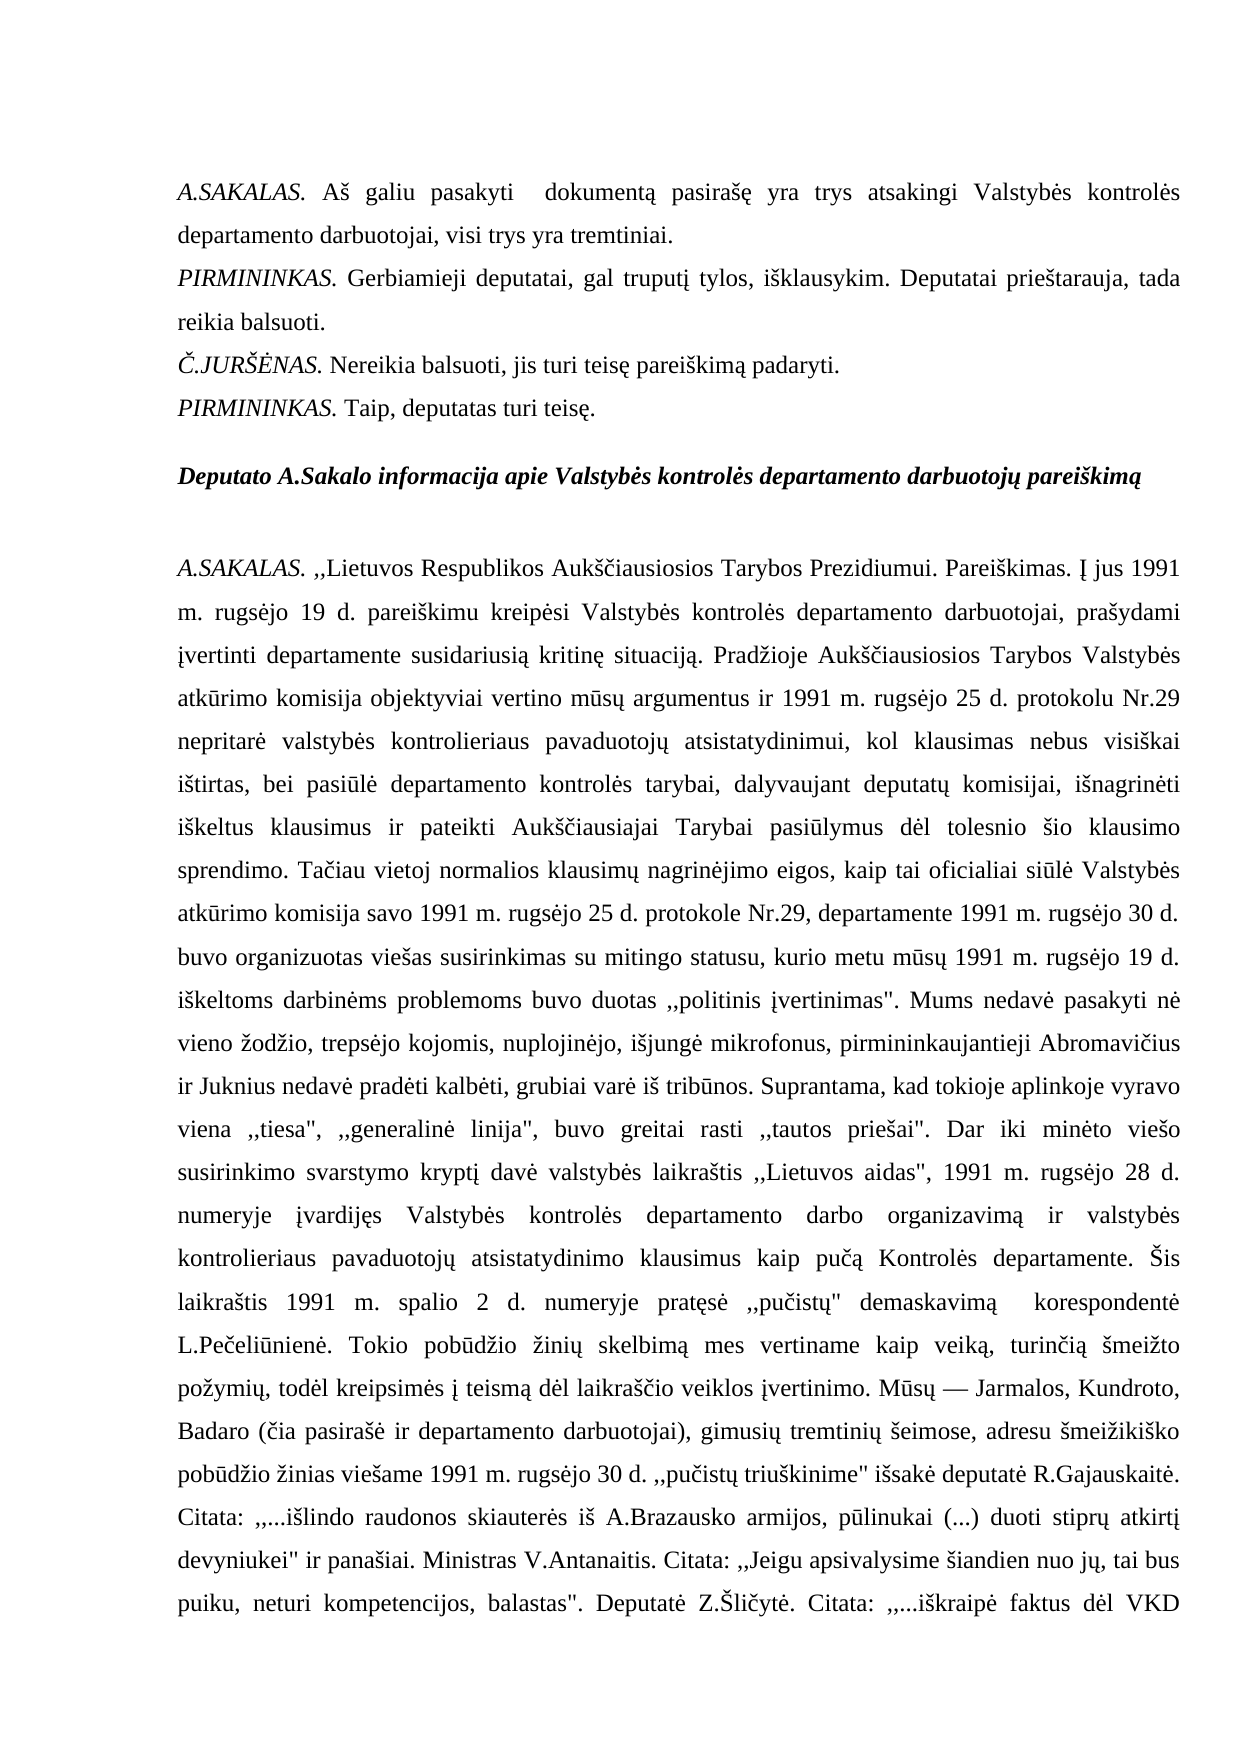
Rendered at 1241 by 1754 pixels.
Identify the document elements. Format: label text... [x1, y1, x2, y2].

text PIRMININKAS. Gerbiamieji deputatai, gal truputį tylos, išklausykim. Deputatai prieštarauja, tada reikia balsuoti. [177, 263, 1181, 335]
text PIRMININKAS. Taip, deputatas turi teisę. [177, 393, 1181, 422]
text A.SAKALAS. ,,Lietuvos Respublikos Aukščiausiosios Tarybos Prezidiumui. Pareiškimas. Į jus 1991 m. rugsėjo 19 d. pareiškimu kreipėsi Valstybės kontrolės departamento darbuotojai, prašydami įvertinti departamente susidariusią kritinę situaciją. Pradžioje Aukščiausiosios Tarybos Valstybės atkūrimo komisija objektyviai vertino mūsų argumentus ir 1991 m. rugsėjo 25 d. protokolu Nr.29 nepritarė valstybės kontrolieriaus pavaduotojų atsistatydinimui, kol klausimas nebus visiškai ištirtas, bei pasiūlė departamento kontrolės tarybai, dalyvaujant deputatų komisijai, išnagrinėti iškeltus klausimus ir pateikti Aukščiausiajai Tarybai pasiūlymus dėl tolesnio šio klausimo sprendimo. Tačiau vietoj normalios klausimų nagrinėjimo eigos, kaip tai oficialiai siūlė Valstybės atkūrimo komisija savo 1991 m. rugsėjo 25 d. protokole Nr.29, departamente 1991 m. rugsėjo 30 d. buvo organizuotas viešas susirinkimas su mitingo statusu, kurio metu mūsų 1991 m. rugsėjo 19 d. iškeltoms darbinėms problemoms buvo duotas ,,politinis įvertinimas". Mums nedavė pasakyti nė vieno žodžio, trepsėjo kojomis, nuplojinėjo, išjungė mikrofonus, pirmininkaujantieji Abromavičius ir Juknius nedavė pradėti kalbėti, grubiai varė iš tribūnos. Suprantama, kad tokioje aplinkoje vyravo viena ,,tiesa", ,,generalinė linija", buvo greitai rasti ,,tautos priešai". Dar iki minėto viešo susirinkimo svarstymo kryptį davė valstybės laikraštis ,,Lietuvos aidas", 1991 m. rugsėjo 28 d. numeryje įvardijęs Valstybės kontrolės departamento darbo organizavimą ir valstybės kontrolieriaus pavaduotojų atsistatydinimo klausimus kaip pučą Kontrolės departamente. Šis laikraštis 1991 m. spalio 2 d. numeryje pratęsė ,,pučistų" demaskavimą korespondentė L.Pečeliūnienė. Tokio pobūdžio žinių skelbimą mes vertiname kaip veiką, turinčią šmeižto požymių, todėl kreipsimės į teismą dėl laikraščio veiklos įvertinimo. Mūsų — Jarmalos, Kundroto, Badaro (čia pasirašė ir departamento darbuotojai), gimusių tremtinių šeimose, adresu šmeižikiško pobūdžio žinias viešame 1991 m. rugsėjo 30 d. ,,pučistų triuškinime" išsakė deputatė R.Gajauskaitė. Citata: ,,...išlindo raudonos skiauterės iš A.Brazausko armijos, pūlinukai (...) duoti stiprų atkirtį devyniukei" ir panašiai. Ministras V.Antanaitis. Citata: ,,Jeigu apsivalysime šiandien nuo jų, tai bus puiku, neturi kompetencijos, balastas". Deputatė Z.Šličytė. Citata: ,,...iškraipė faktus dėl VKD [177, 553, 1181, 1617]
text A.SAKALAS. Aš galiu pasakyti dokumentą pasirašę yra trys atsakingi Valstybės kontrolės departamento darbuotojai, visi trys yra tremtiniai. [177, 177, 1181, 249]
text Č.JURŠĖNAS. Nereikia balsuoti, jis turi teisę pareiškimą padaryti. [177, 350, 1181, 378]
subtitle Deputato A.Sakalo informacija apie Valstybės kontrolės departamento darbuotojų pareiškimą [177, 461, 1181, 490]
